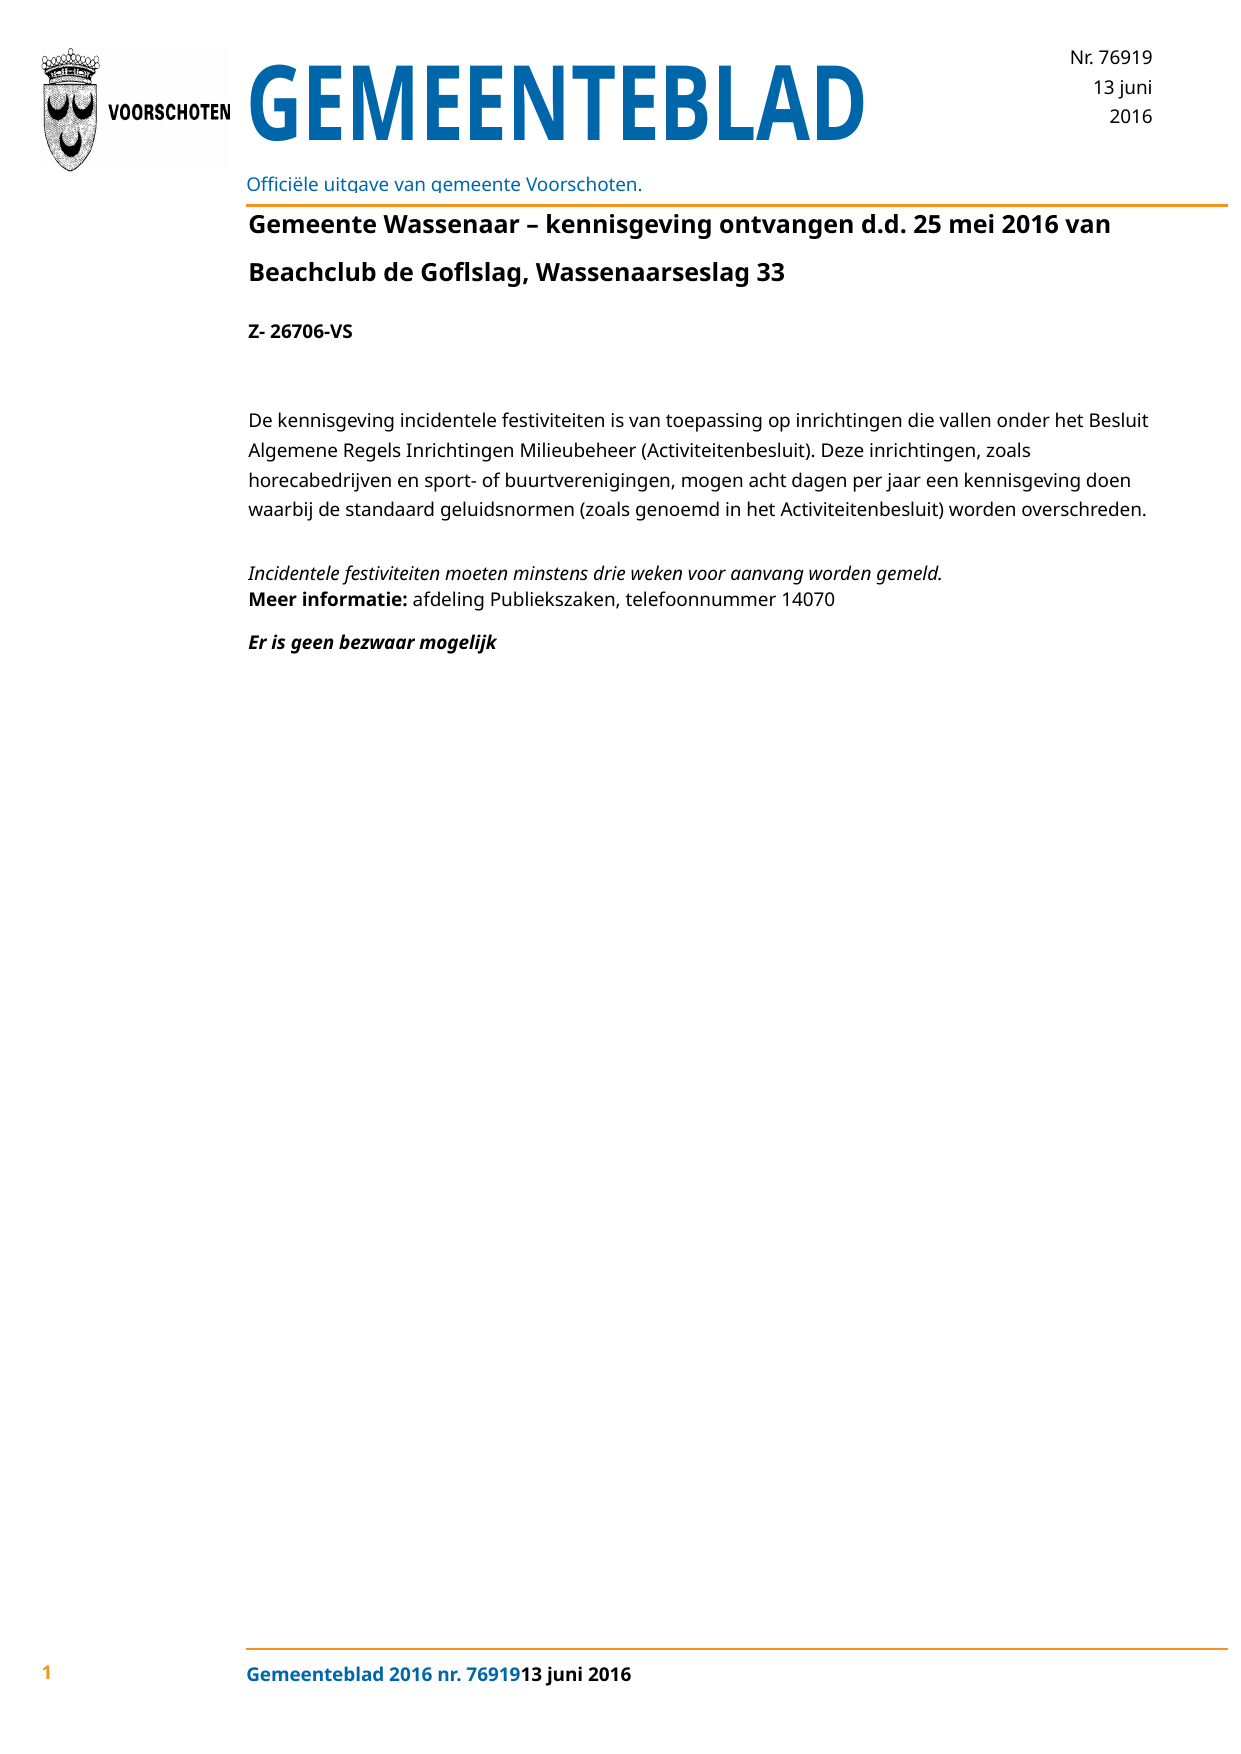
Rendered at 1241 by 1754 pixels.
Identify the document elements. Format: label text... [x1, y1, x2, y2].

text Meer informatie: afdeling Publiekszaken, telefoonnummer 14070 [248, 586, 1152, 612]
text Z- 26706-VS [248, 318, 1152, 344]
picture [41, 47, 231, 172]
text De kennisgeving incidentele festiviteiten is van toepassing op inrichtingen die vallen onder het Besluit Algemene Regels Inrichtingen Milieubeheer (Activiteitenbesluit). Deze inrichtingen, zoals horecabedrijven en sport- of buurtverenigingen, mogen acht dagen per jaar een kennisgeving doen waarbij de standaard geluidsnormen (zoals genoemd in het Activiteitenbesluit) worden overschreden. [248, 408, 1152, 522]
text Incidentele festiviteiten moeten minstens drie weken voor aanvang worden gemeld. [248, 560, 1152, 586]
text Er is geen bezwaar mogelijk [248, 629, 1152, 655]
text Gemeente Wassenaar – kennisgeving ontvangen d.d. 25 mei 2016 van Beachclub de Goflslag, Wassenaarseslag 33 [248, 207, 1152, 288]
